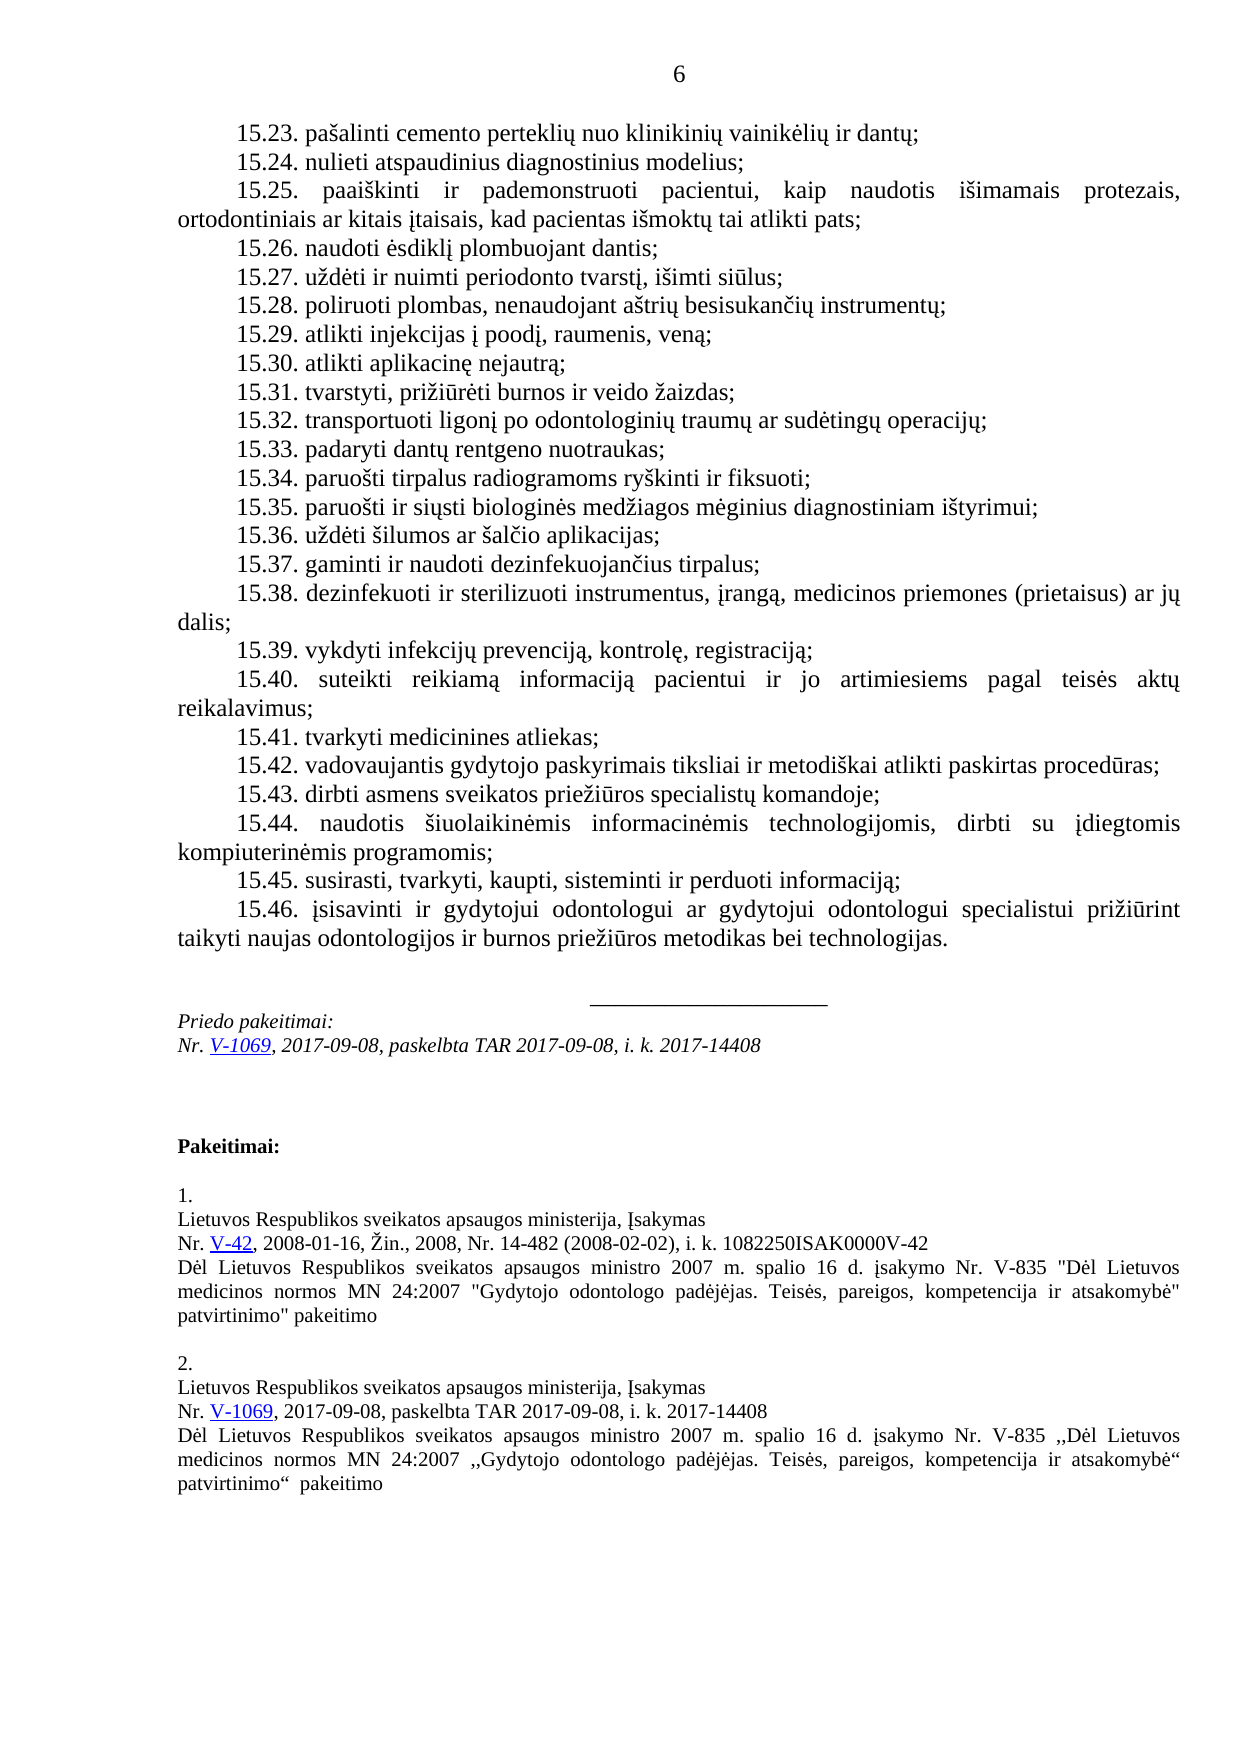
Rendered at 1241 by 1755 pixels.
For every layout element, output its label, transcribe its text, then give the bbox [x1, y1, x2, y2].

text 15.44. naudotis šiuolaikinėmis informacinėmis technologijomis, dirbti su įdiegtomis kompiuterinėmis programomis; [177, 808, 1181, 866]
text 15.28. poliruoti plombas, nenaudojant aštrių besisukančių instrumentų; [177, 291, 1181, 319]
text Lietuvos Respublikos sveikatos apsaugos ministerija, Įsakymas [177, 1207, 1181, 1231]
text 15.24. nulieti atspaudinius diagnostinius modelius; [177, 147, 1181, 176]
text 15.37. gaminti ir naudoti dezinfekuojančius tirpalus; [177, 549, 1181, 578]
text 15.36. uždėti šilumos ar šalčio aplikacijas; [177, 521, 1181, 549]
text 15.25. paaiškinti ir pademonstruoti pacientui, kaip naudotis išimamais protezais, ortodontiniais ar kitais įtaisais, kad pacientas išmoktų tai atlikti pats; [177, 176, 1181, 233]
text Dėl Lietuvos Respublikos sveikatos apsaugos ministro 2007 m. spalio 16 d. įsakymo Nr. V-835 "Dėl Lietuvos medicinos normos MN 24:2007 "Gydytojo odontologo padėjėjas. Teisės, pareigos, kompetencija ir atsakomybė" patvirtinimo" pakeitimo [177, 1255, 1181, 1327]
text Pakeitimai: [177, 1134, 1181, 1158]
text ___________________ [177, 981, 1181, 1009]
text 15.43. dirbti asmens sveikatos priežiūros specialistų komandoje; [177, 779, 1181, 808]
text 15.42. vadovaujantis gydytojo paskyrimais tiksliai ir metodiškai atlikti paskirtas procedūras; [177, 751, 1181, 779]
text 1. [177, 1182, 1181, 1207]
text Nr. V-42, 2008-01-16, Žin., 2008, Nr. 14-482 (2008-02-02), i. k. 1082250ISAK0000V-42 [177, 1231, 1181, 1255]
text 15.39. vykdyti infekcijų prevenciją, kontrolę, registraciją; [177, 636, 1181, 664]
text 15.34. paruošti tirpalus radiogramoms ryškinti ir fiksuoti; [177, 463, 1181, 492]
text 15.31. tvarstyti, prižiūrėti burnos ir veido žaizdas; [177, 377, 1181, 406]
text Lietuvos Respublikos sveikatos apsaugos ministerija, Įsakymas [177, 1375, 1181, 1399]
text Priedo pakeitimai: [177, 1009, 1181, 1033]
text 15.41. tvarkyti medicinines atliekas; [177, 722, 1181, 751]
text 2. [177, 1351, 1181, 1375]
text 15.35. paruošti ir siųsti biologinės medžiagos mėginius diagnostiniam ištyrimui; [177, 492, 1181, 521]
text 15.45. susirasti, tvarkyti, kaupti, sisteminti ir perduoti informaciją; [177, 866, 1181, 894]
text 15.40. suteikti reikiamą informaciją pacientui ir jo artimiesiems pagal teisės aktų reikalavimus; [177, 664, 1181, 722]
text 15.46. įsisavinti ir gydytojui odontologui ar gydytojui odontologui specialistui prižiūrint taikyti naujas odontologijos ir burnos priežiūros metodikas bei technologijas. [177, 894, 1181, 952]
text 15.23. pašalinti cemento perteklių nuo klinikinių vainikėlių ir dantų; [177, 118, 1181, 147]
text Nr. V-1069, 2017-09-08, paskelbta TAR 2017-09-08, i. k. 2017-14408 [177, 1399, 1181, 1423]
text 15.29. atlikti injekcijas į poodį, raumenis, veną; [177, 319, 1181, 348]
text Dėl Lietuvos Respublikos sveikatos apsaugos ministro 2007 m. spalio 16 d. įsakymo Nr. V-835 ,,Dėl Lietuvos medicinos normos MN 24:2007 ,,Gydytojo odontologo padėjėjas. Teisės, pareigos, kompetencija ir atsakomybė“ patvirtinimo“ pakeitimo [177, 1423, 1181, 1495]
text 15.27. uždėti ir nuimti periodonto tvarstį, išimti siūlus; [177, 262, 1181, 291]
text 15.32. transportuoti ligonį po odontologinių traumų ar sudėtingų operacijų; [177, 406, 1181, 434]
text 15.33. padaryti dantų rentgeno nuotraukas; [177, 434, 1181, 463]
text 15.30. atlikti aplikacinę nejautrą; [177, 348, 1181, 377]
text Nr. V-1069, 2017-09-08, paskelbta TAR 2017-09-08, i. k. 2017-14408 [177, 1033, 1181, 1057]
text 15.26. naudoti ėsdiklį plombuojant dantis; [177, 233, 1181, 262]
text 15.38. dezinfekuoti ir sterilizuoti instrumentus, įrangą, medicinos priemones (prietaisus) ar jų dalis; [177, 578, 1181, 636]
